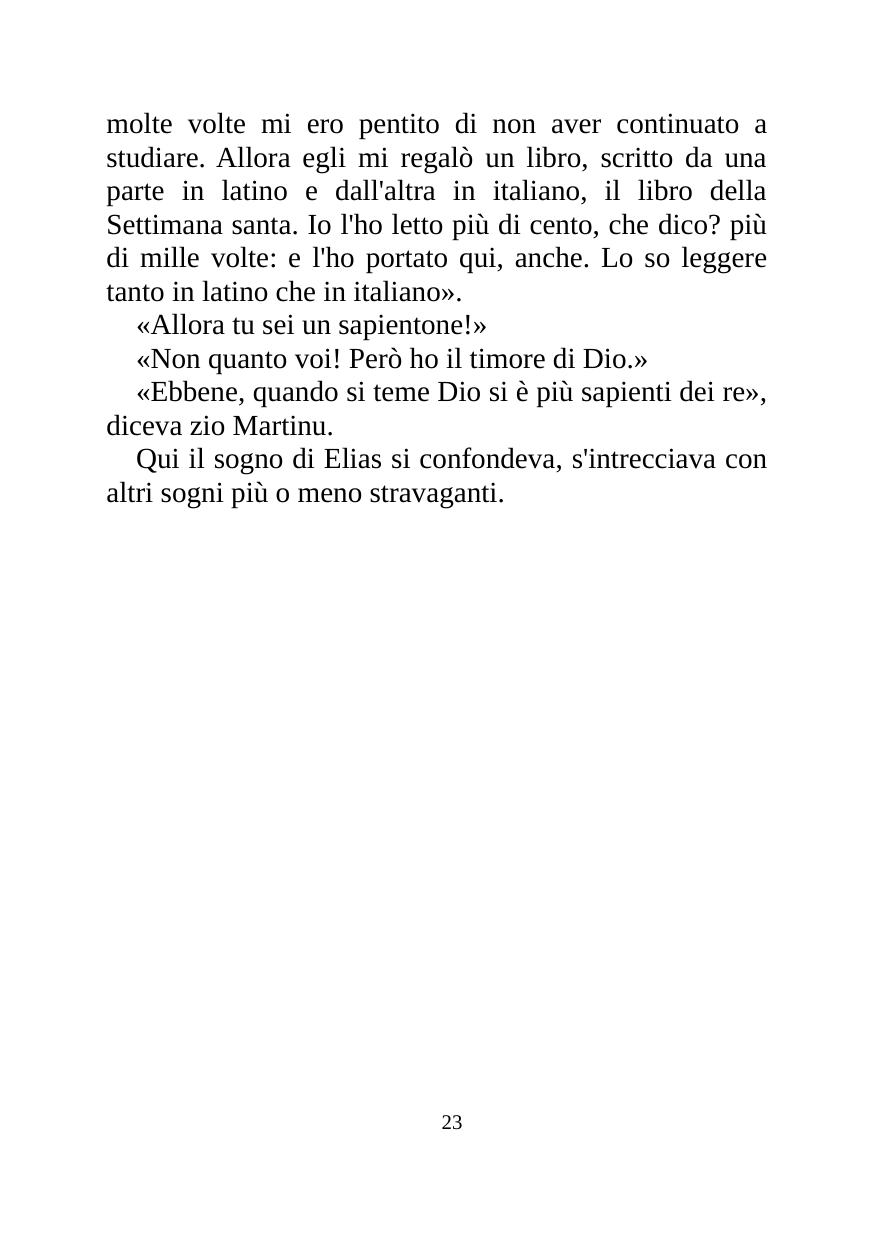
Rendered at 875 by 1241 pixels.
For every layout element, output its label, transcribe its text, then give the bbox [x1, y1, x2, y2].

text «Ebbene, quando si teme Dio si è più sapienti dei re», diceva zio Martinu. [106, 374, 768, 442]
text «Allora tu sei un sapientone!» [106, 307, 768, 341]
text molte volte mi ero pentito di non aver continuato a studiare. Allora egli mi regalò un libro, scritto da una parte in latino e dall'altra in italiano, il libro della Settimana santa. Io l'ho letto più di cento, che dico? più di mille volte: e l'ho portato qui, anche. Lo so leggere tanto in latino che in italiano». [106, 106, 768, 307]
text Qui il sogno di Elias si confondeva, s'intrecciava con altri sogni più o meno stravaganti. [106, 442, 768, 509]
text «Non quanto voi! Però ho il timore di Dio.» [106, 341, 768, 374]
